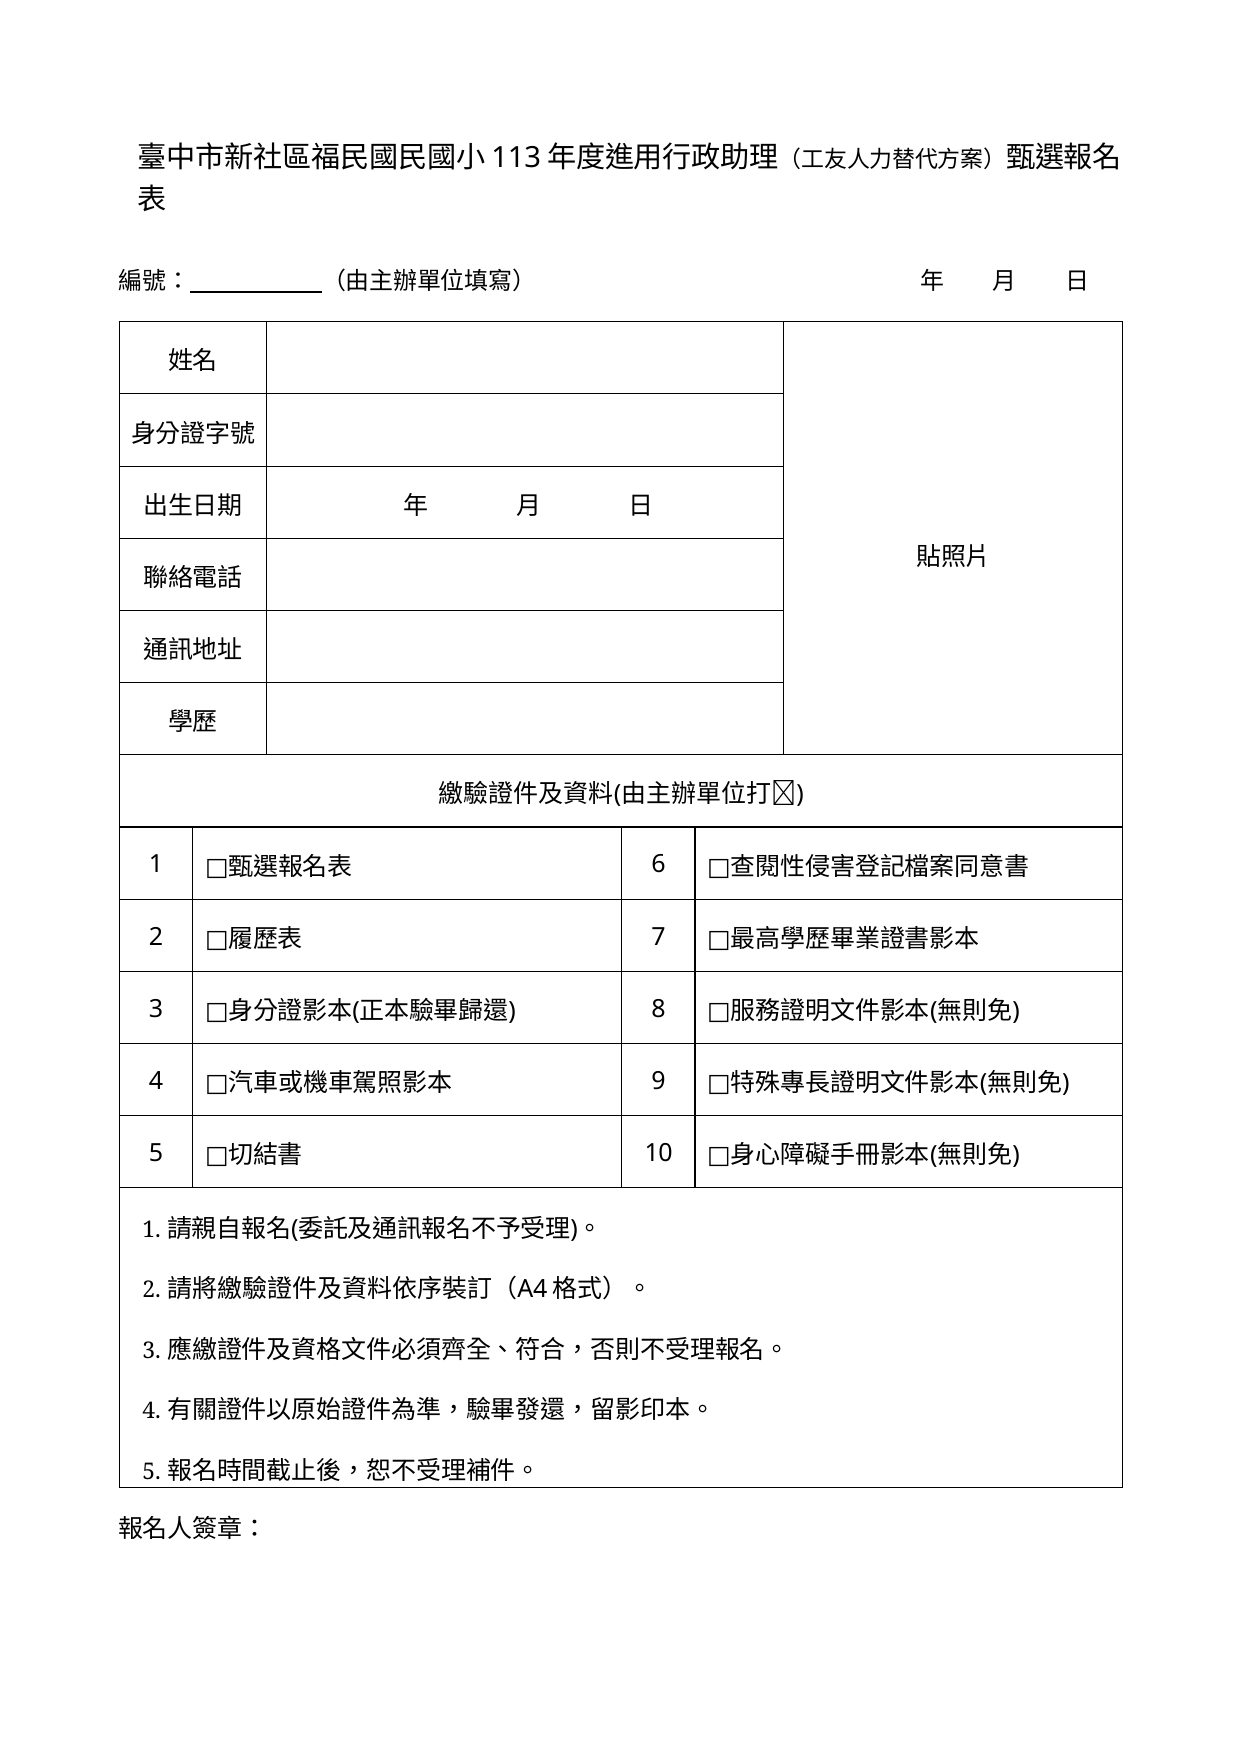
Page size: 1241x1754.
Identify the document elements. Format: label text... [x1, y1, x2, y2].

table_cell 3 [120, 972, 192, 1043]
table_cell 1 [120, 828, 192, 899]
table_cell 出生日期 [120, 467, 266, 538]
table_cell 通訊地址 [120, 611, 266, 682]
table_cell □切結書 [193, 1116, 621, 1187]
table_cell 2 [120, 900, 192, 971]
text 編號： （由主辦單位填寫） 年 月 日 [118, 262, 1134, 296]
table_cell □身分證影本(正本驗畢歸還) [193, 972, 621, 1043]
table_cell □查閱性侵害登記檔案同意書 [696, 828, 1122, 899]
table_cell □汽車或機車駕照影本 [193, 1044, 621, 1115]
table_cell 10 [622, 1116, 694, 1187]
table_cell 身分證字號 [120, 394, 266, 466]
table_header [267, 322, 783, 393]
table_cell □甄選報名表 [193, 828, 621, 899]
table_cell [267, 394, 783, 466]
table_cell 學歷 [120, 683, 266, 754]
table_cell 請親自報名(委託及通訊報名不予受理)。 請將繳驗證件及資料依序裝訂（A4格式）。 應繳證件及資格文件必須齊全、符合，否則不受理報名。 有關證件以原始證件為準，驗畢發還，留影印本。 報名時間截止後，恕不受理補件。 [120, 1188, 1122, 1487]
table_cell [267, 683, 783, 754]
table_header 姓名 [120, 322, 266, 393]
table_cell □身心障礙手冊影本(無則免) [696, 1116, 1122, 1187]
table_cell 5 [120, 1116, 192, 1187]
table_cell 6 [622, 828, 694, 899]
table_cell [267, 611, 783, 682]
table_cell 4 [120, 1044, 192, 1115]
table_cell □履歷表 [193, 900, 621, 971]
table_cell □最高學歷畢業證書影本 [696, 900, 1122, 971]
table_cell 7 [622, 900, 694, 971]
table_header 貼照片 [784, 322, 1122, 754]
table_cell 年 月 日 [267, 467, 783, 538]
table_cell 9 [622, 1044, 694, 1115]
table_cell 聯絡電話 [120, 539, 266, 610]
table_cell □特殊專長證明文件影本(無則免) [696, 1044, 1122, 1115]
table_cell 8 [622, 972, 694, 1043]
table_cell 繳驗證件及資料(由主辦單位打) [120, 755, 1122, 826]
table_cell □服務證明文件影本(無則免) [696, 972, 1122, 1043]
text 臺中市新社區福民國民國小113年度進用行政助理（工友人力替代方案）甄選報名表 [138, 133, 1134, 218]
table_cell [267, 539, 783, 610]
text 報名人簽章： [118, 1509, 1134, 1545]
